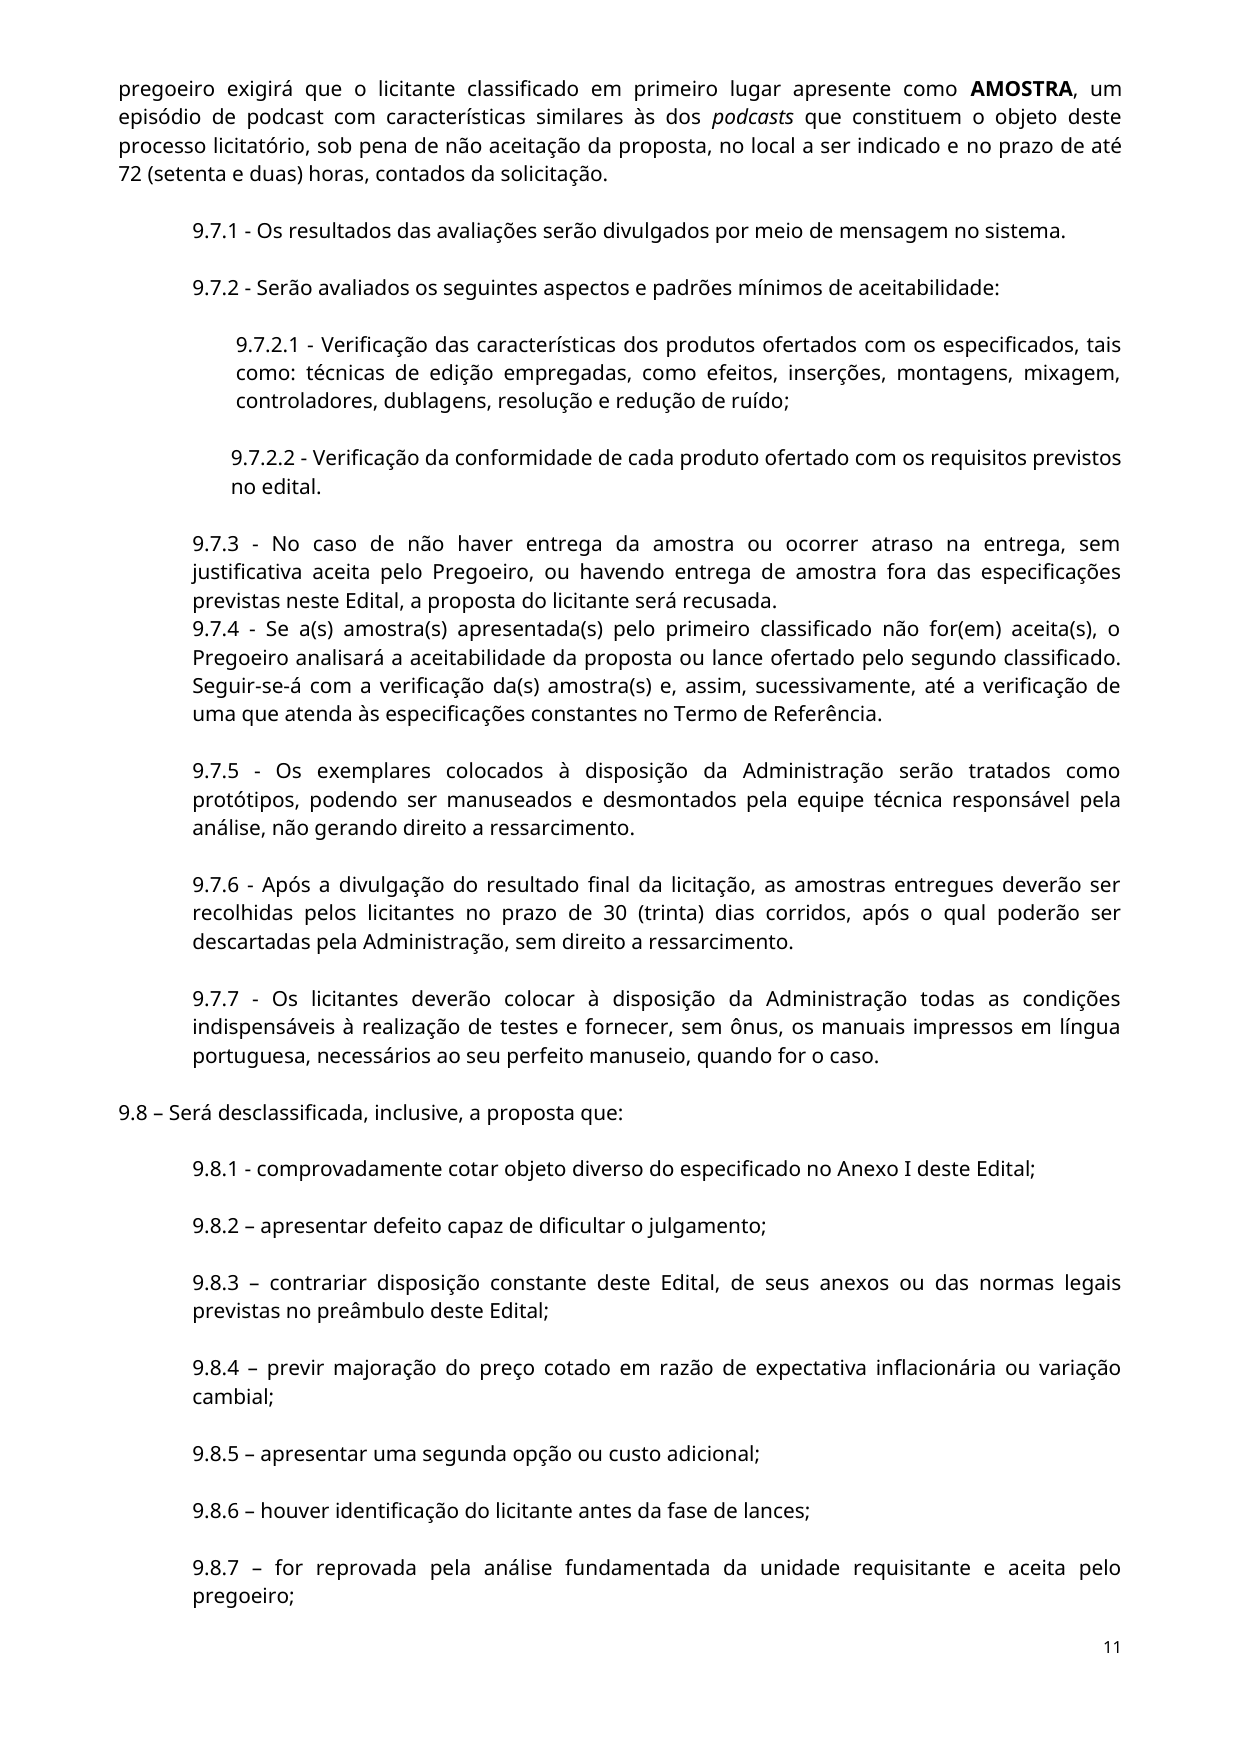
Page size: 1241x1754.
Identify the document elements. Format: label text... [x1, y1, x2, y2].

text 9.7.1 - Os resultados das avaliações serão divulgados por meio de mensagem no sistema. [192, 216, 1122, 244]
text 9.8 – Será desclassificada, inclusive, a proposta que: [118, 1098, 1122, 1126]
text 9.8.5 – apresentar uma segunda opção ou custo adicional; [192, 1439, 1122, 1467]
text 9.7.7 - Os licitantes deverão colocar à disposição da Administração todas as condições indispensáveis à realização de testes e fornecer, sem ônus, os manuais impressos em língua portuguesa, necessários ao seu perfeito manuseio, quando for o caso. [192, 984, 1122, 1069]
text 9.7.6 - Após a divulgação do resultado final da licitação, as amostras entregues deverão ser recolhidas pelos licitantes no prazo de 30 (trinta) dias corridos, após o qual poderão ser descartadas pela Administração, sem direito a ressarcimento. [192, 870, 1122, 955]
text 9.7.2.1 - Verificação das características dos produtos ofertados com os especificados, tais como: técnicas de edição empregadas, como efeitos, inserções, montagens, mixagem, controladores, dublagens, resolução e redução de ruído; [236, 330, 1122, 415]
text 9.7.2.2 - Verificação da conformidade de cada produto ofertado com os requisitos previstos no edital. [231, 443, 1122, 500]
text 9.7.3 - No caso de não haver entrega da amostra ou ocorrer atraso na entrega, sem justificativa aceita pelo Pregoeiro, ou havendo entrega de amostra fora das especificações previstas neste Edital, a proposta do licitante será recusada. [192, 529, 1122, 614]
text 9.8.6 – houver identificação do licitante antes da fase de lances; [192, 1496, 1122, 1524]
text 9.8.2 – apresentar defeito capaz de dificultar o julgamento; [192, 1211, 1122, 1240]
text 9.7.5 - Os exemplares colocados à disposição da Administração serão tratados como protótipos, podendo ser manuseados e desmontados pela equipe técnica responsável pela análise, não gerando direito a ressarcimento. [192, 756, 1122, 842]
text 9.8.1 - comprovadamente cotar objeto diverso do especificado no Anexo I deste Edital; [192, 1154, 1122, 1183]
text 9.8.7 – for reprovada pela análise fundamentada da unidade requisitante e aceita pelo pregoeiro; [192, 1553, 1122, 1609]
text 9.8.3 – contrariar disposição constante deste Edital, de seus anexos ou das normas legais previstas no preâmbulo deste Edital; [192, 1268, 1122, 1325]
text 9.7.2 - Serão avaliados os seguintes aspectos e padrões mínimos de aceitabilidade: [192, 273, 1122, 301]
text 9.7.4 - Se a(s) amostra(s) apresentada(s) pelo primeiro classificado não for(em) aceita(s), o Pregoeiro analisará a aceitabilidade da proposta ou lance ofertado pelo segundo classificado. Seguir-se-á com a verificação da(s) amostra(s) e, assim, sucessivamente, até a verificação de uma que atenda às especificações constantes no Termo de Referência. [192, 614, 1122, 728]
text 9.8.4 – previr majoração do preço cotado em razão de expectativa inflacionária ou variação cambial; [192, 1353, 1122, 1410]
list pregoeiro exigirá que o licitante classificado em primeiro lugar apresente como AMOSTRA, um episódio de podcast com características similares às dos podcasts que constituem o objeto deste processo licitatório, sob pena de não aceitação da proposta, no local a ser indicado e no prazo de até 72 (setenta e duas) horas, contados da solicitação. [118, 74, 1122, 188]
